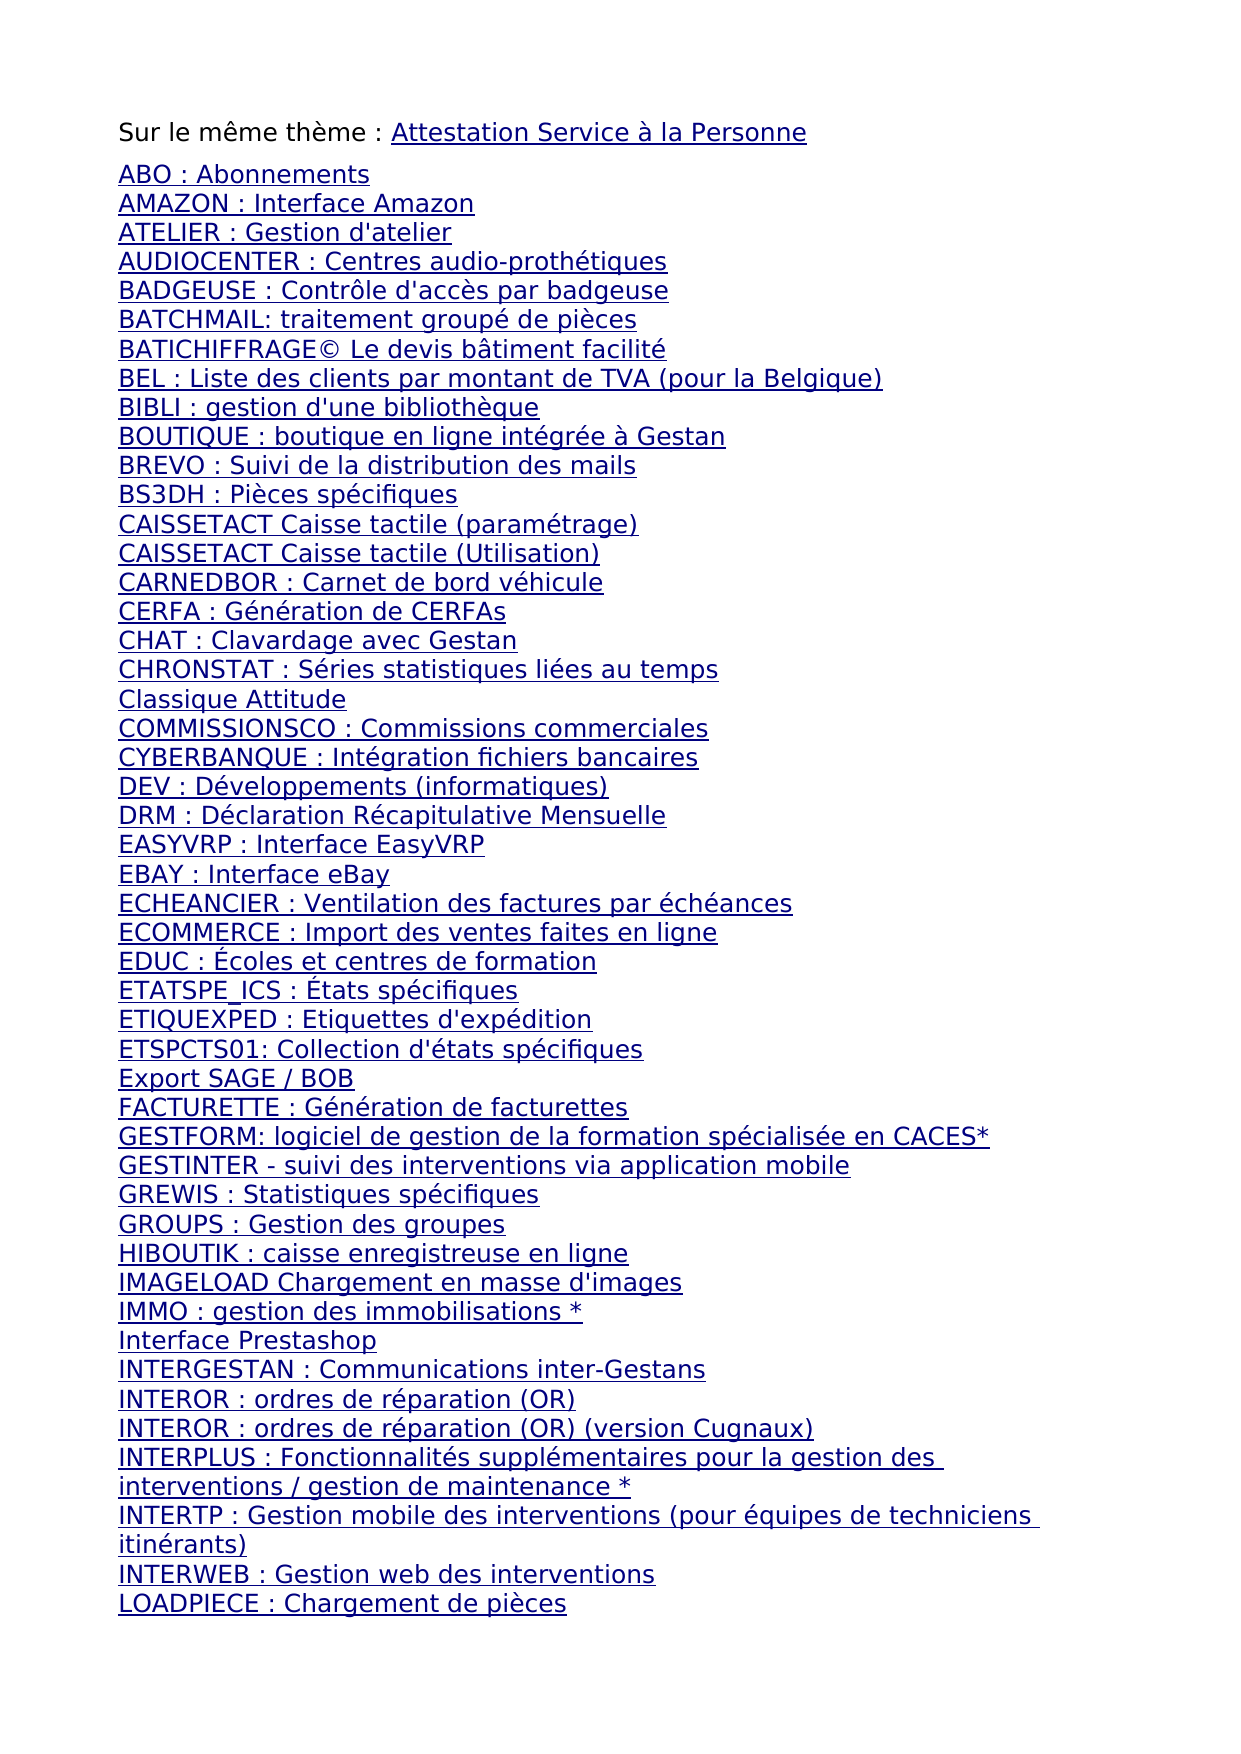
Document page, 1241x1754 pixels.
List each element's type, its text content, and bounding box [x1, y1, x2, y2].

text Sur le même thème : Attestation Service à la Personne [118, 118, 1122, 147]
text ABO : Abonnements AMAZON : Interface Amazon ATELIER : Gestion d'atelier AUDIOCENTER : Centres audio-prothétiques BADGEUSE : Contrôle d'accès par badgeuse BATCHMAIL: traitement groupé de pièces BATICHIFFRAGE© Le devis bâtiment facilité BEL : Liste des clients par montant de TVA (pour la Belgique) BIBLI : gestion d'une bibliothèque BOUTIQUE : boutique en ligne intégrée à Gestan BREVO : Suivi de la distribution des mails BS3DH : Pièces spécifiques CAISSETACT Caisse tactile (paramétrage) CAISSETACT Caisse tactile (Utilisation) CARNEDBOR : Carnet de bord véhicule CERFA : Génération de CERFAs CHAT : Clavardage avec Gestan CHRONSTAT : Séries statistiques liées au temps Classique Attitude COMMISSIONSCO : Commissions commerciales CYBERBANQUE : Intégration fichiers bancaires DEV : Développements (informatiques) DRM : Déclaration Récapitulative Mensuelle EASYVRP : Interface EasyVRP EBAY : Interface eBay ECHEANCIER : Ventilation des factures par échéances ECOMMERCE : Import des ventes faites en ligne EDUC : Écoles et centres de formation ETATSPE_ICS : États spécifiques ETIQUEXPED : Etiquettes d'expédition ETSPCTS01: Collection d'états spécifiques Export SAGE / BOB FACTURETTE : Génération de facturettes GESTFORM: logiciel de gestion de la formation spécialisée en CACES* GESTINTER - suivi des interventions via application mobile GREWIS : Statistiques spécifiques GROUPS : Gestion des groupes HIBOUTIK : caisse enregistreuse en ligne IMAGELOAD Chargement en masse d'images IMMO : gestion des immobilisations * Interface Prestashop INTERGESTAN : Communications inter-Gestans INTEROR : ordres de réparation (OR) INTEROR : ordres de réparation (OR) (version Cugnaux) INTERPLUS : Fonctionnalités supplémentaires pour la gestion des interventions / gestion de maintenance * INTERTP : Gestion mobile des interventions (pour équipes de techniciens itinérants) INTERWEB : Gestion web des interventions LOADPIECE : Chargement de pièces [118, 160, 1122, 1618]
